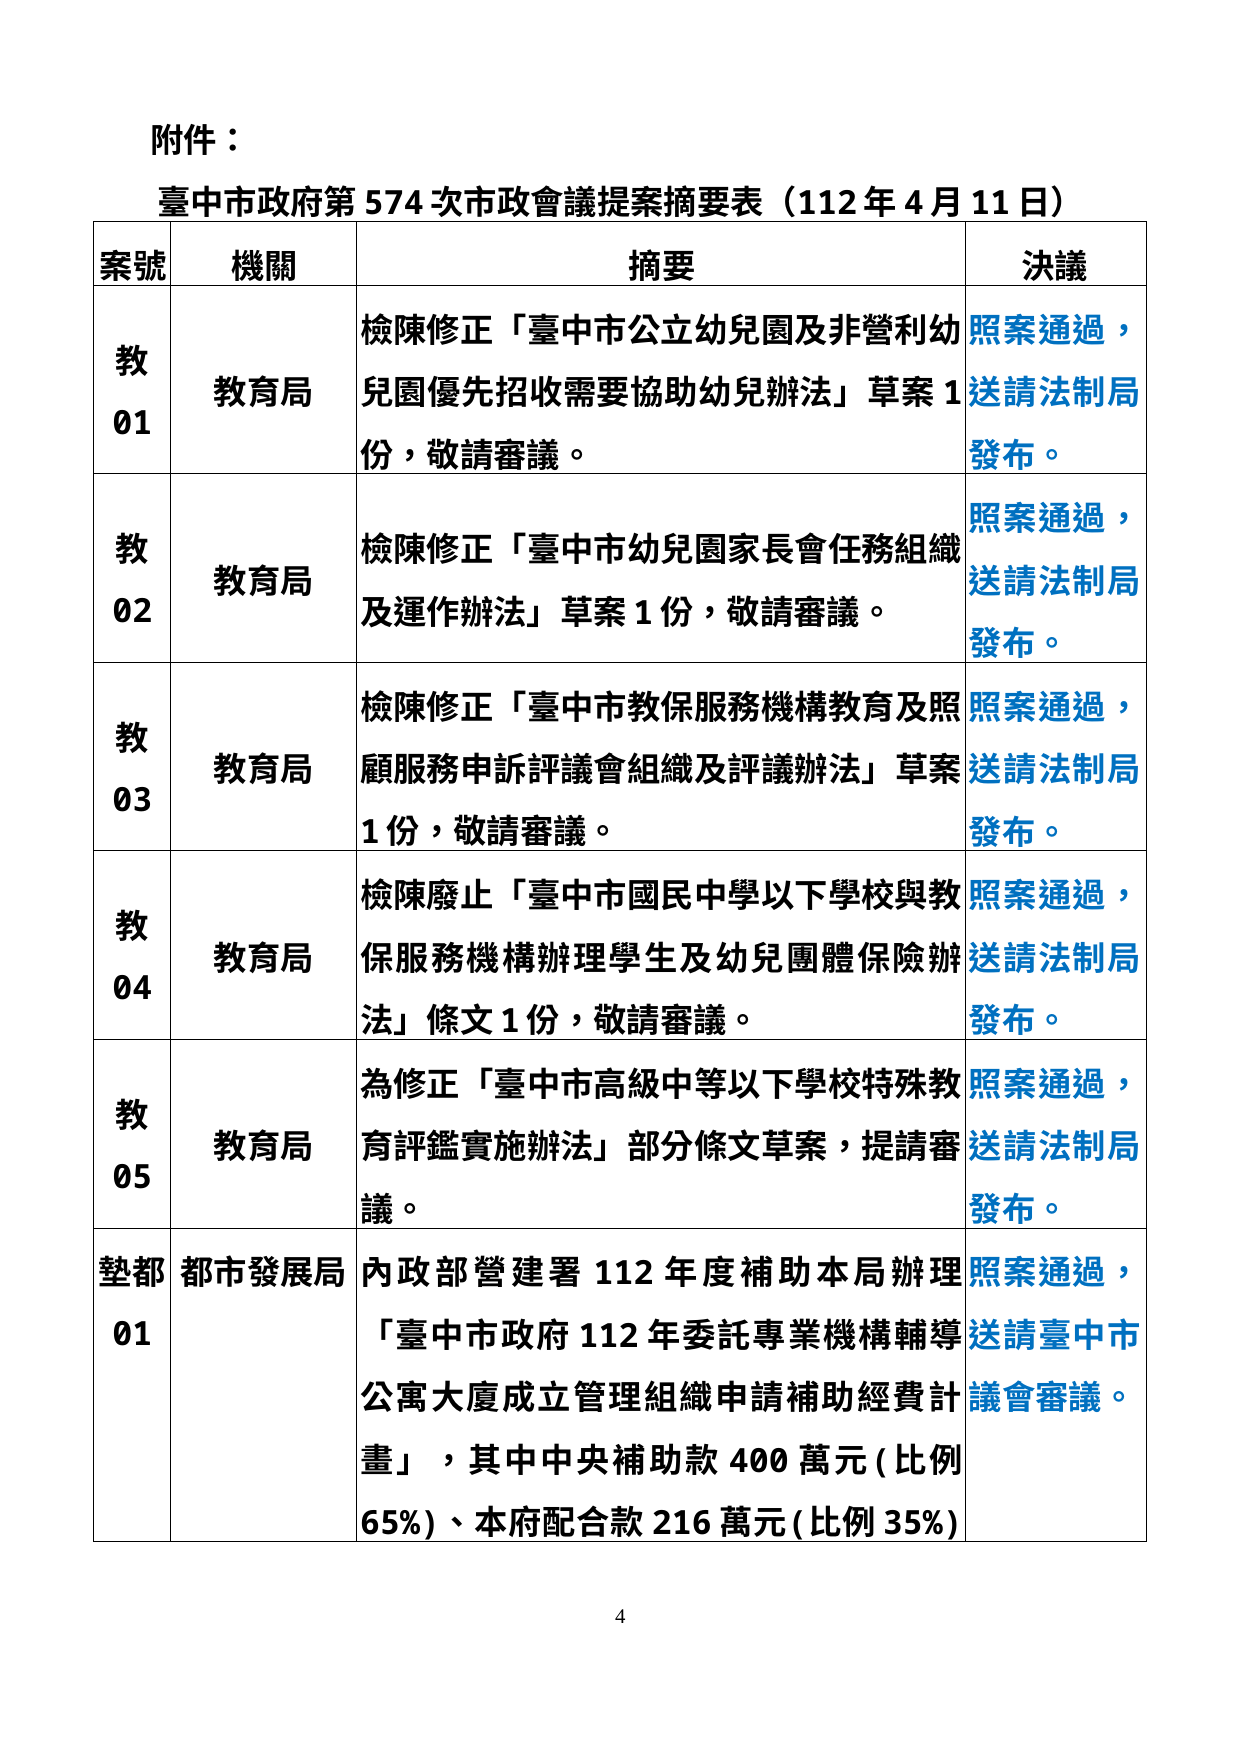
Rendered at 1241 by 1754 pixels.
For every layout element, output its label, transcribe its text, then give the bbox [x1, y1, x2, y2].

table_cell 教育局 [171, 663, 356, 850]
table_cell 教03 [94, 663, 170, 850]
table_cell 教育局 [171, 286, 356, 473]
table_cell 檢陳修正「臺中市教保服務機構教育及照顧服務申訴評議會組織及評議辦法」草案1份，敬請審議。 [357, 663, 965, 850]
text 附件： [150, 96, 1090, 159]
table_cell 墊都01 [94, 1229, 170, 1541]
table_cell 都市發展局 [171, 1229, 356, 1541]
table_cell 檢陳修正「臺中市幼兒園家長會任務組織及運作辦法」草案1份，敬請審議。 [357, 474, 965, 662]
table_cell 照案通過，送請法制局發布。 [966, 474, 1146, 662]
table_cell 照案通過，送請法制局發布。 [966, 286, 1146, 473]
table_cell 檢陳廢止「臺中市國民中學以下學校與教保服務機構辦理學生及幼兒團體保險辦法」條文1份，敬請審議。 [357, 851, 965, 1039]
table_cell 教育局 [171, 474, 356, 662]
table_cell 教02 [94, 474, 170, 662]
table_cell 教育局 [171, 851, 356, 1039]
table_cell 為修正「臺中市高級中等以下學校特殊教育評鑑實施辦法」部分條文草案，提請審議。 [357, 1040, 965, 1227]
text 臺中市政府第574次市政會議提案摘要表（112年4月11日） [150, 159, 1090, 221]
table_cell 教育局 [171, 1040, 356, 1227]
table_cell 照案通過，送請法制局發布。 [966, 663, 1146, 850]
table_cell 檢陳修正「臺中市公立幼兒園及非營利幼兒園優先招收需要協助幼兒辦法」草案1份，敬請審議。 [357, 286, 965, 473]
table_cell 教04 [94, 851, 170, 1039]
table_cell 照案通過，送請臺中市議會審議。 [966, 1229, 1146, 1541]
table_header 機關 [171, 222, 356, 285]
table_cell 照案通過，送請法制局發布。 [966, 851, 1146, 1039]
table_header 決議 [966, 222, 1146, 285]
table_cell 內政部營建署112年度補助本局辦理「臺中市政府112年委託專業機構輔導公寓大廈成立管理組織申請補助經費計畫」，其中中央補助款400萬元(比例65%)、本府配合款216萬元(比例35%) [357, 1229, 965, 1541]
table_header 摘要 [357, 222, 965, 285]
table_cell 教01 [94, 286, 170, 473]
table_header 案號 [94, 222, 170, 285]
table_cell 教05 [94, 1040, 170, 1227]
table_cell 照案通過，送請法制局發布。 [966, 1040, 1146, 1227]
